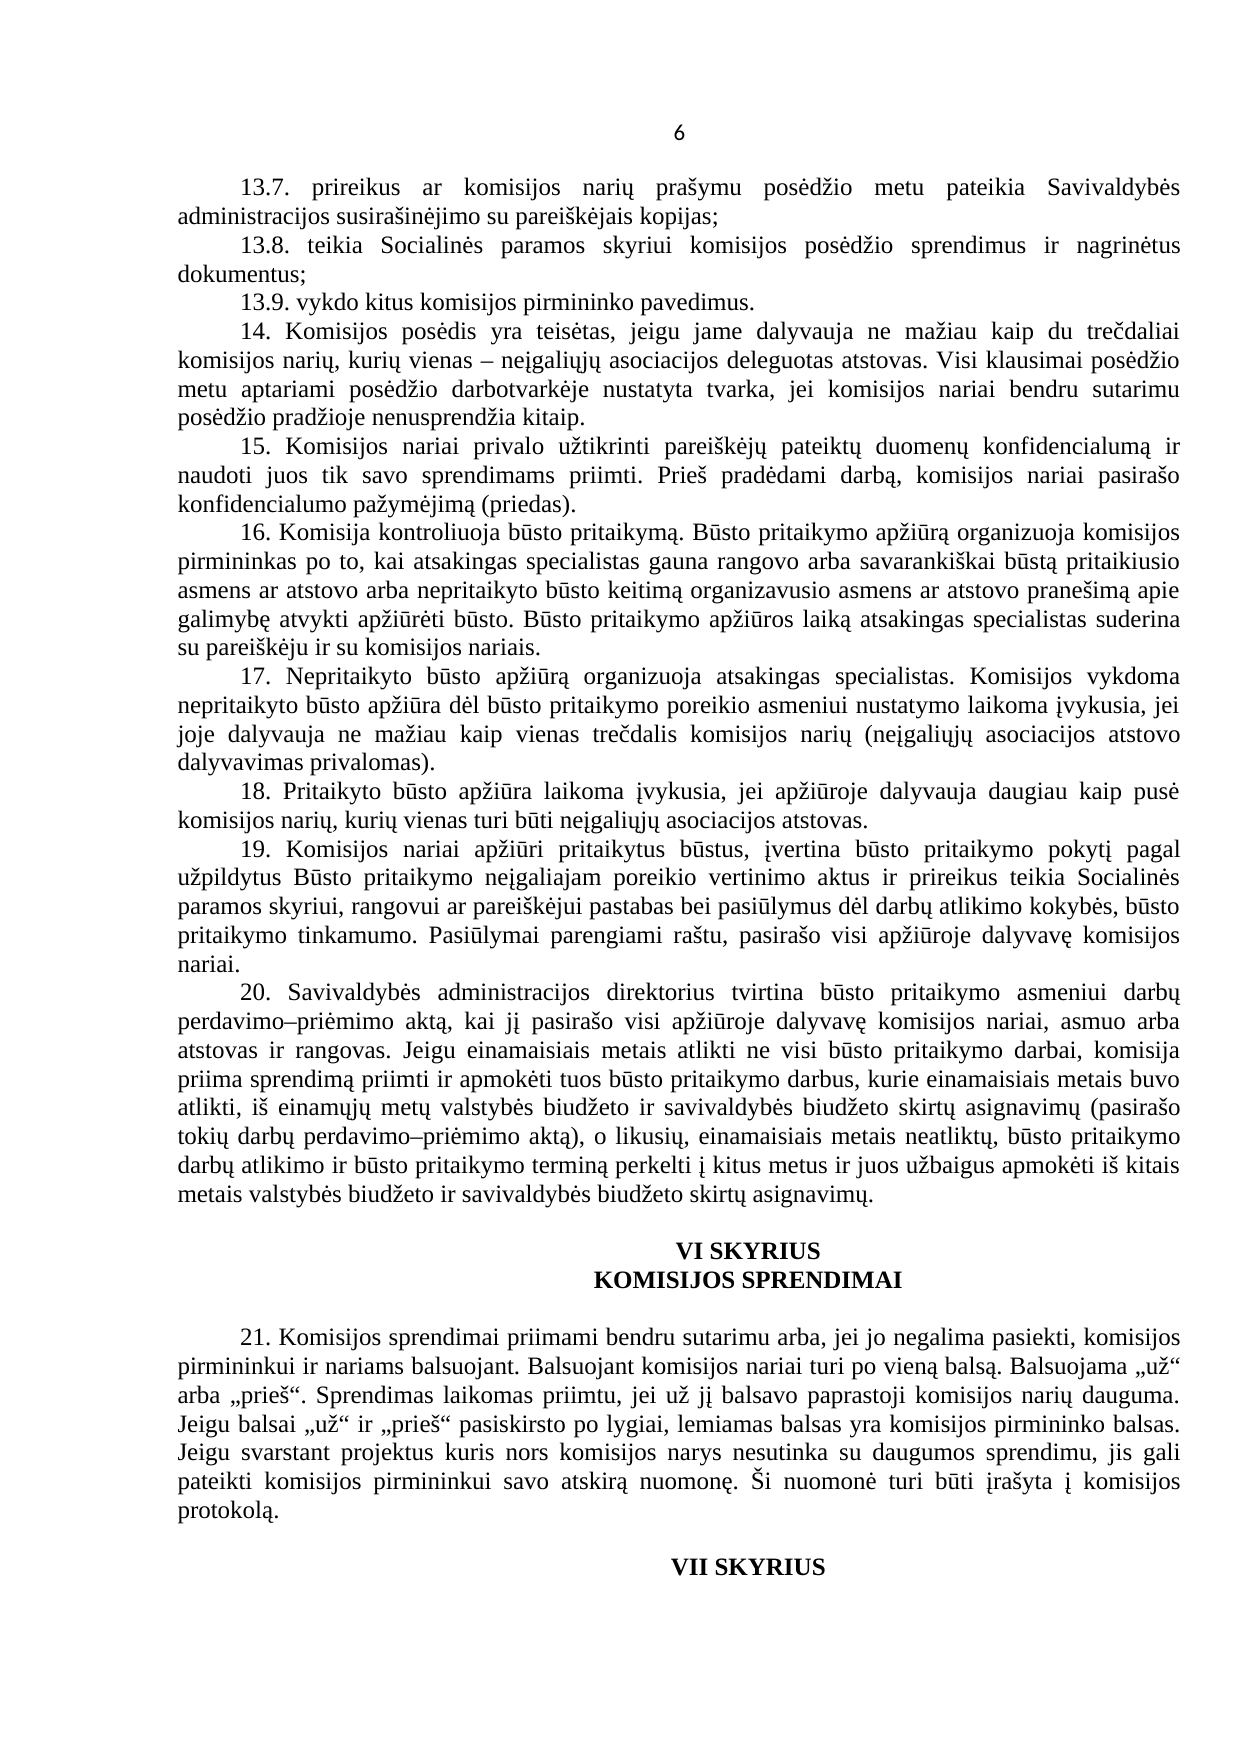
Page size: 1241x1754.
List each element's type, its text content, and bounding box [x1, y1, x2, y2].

text 13.9. vykdo kitus komisijos pirmininko pavedimus. [177, 287, 1181, 316]
text 17. Nepritaikyto būsto apžiūrą organizuoja atsakingas specialistas. Komisijos vykdoma nepritaikyto būsto apžiūra dėl būsto pritaikymo poreikio asmeniui nustatymo laikoma įvykusia, jei joje dalyvauja ne mažiau kaip vienas trečdalis komisijos narių (neįgaliųjų asociacijos atstovo dalyvavimas privalomas). [177, 661, 1181, 776]
text KOMISIJOS SPRENDIMAI [252, 1265, 1181, 1294]
text 13.8. teikia Socialinės paramos skyriui komisijos posėdžio sprendimus ir nagrinėtus dokumentus; [177, 230, 1181, 287]
text 21. Komisijos sprendimai priimami bendru sutarimu arba, jei jo negalima pasiekti, komisijos pirmininkui ir nariams balsuojant. Balsuojant komisijos nariai turi po vieną balsą. Balsuojama „už“ arba „prieš“. Sprendimas laikomas priimtu, jei už jį balsavo paprastoji komisijos narių dauguma. Jeigu balsai „už“ ir „prieš“ pasiskirsto po lygiai, lemiamas balsas yra komisijos pirmininko balsas. Jeigu svarstant projektus kuris nors komisijos narys nesutinka su daugumos sprendimu, jis gali pateikti komisijos pirmininkui savo atskirą nuomonę. Ši nuomonė turi būti įrašyta į komisijos protokolą. [177, 1322, 1181, 1524]
text 15. Komisijos nariai privalo užtikrinti pareiškėjų pateiktų duomenų konfidencialumą ir naudoti juos tik savo sprendimams priimti. Prieš pradėdami darbą, komisijos nariai pasirašo konfidencialumo pažymėjimą (priedas). [177, 431, 1181, 517]
text 14. Komisijos posėdis yra teisėtas, jeigu jame dalyvauja ne mažiau kaip du trečdaliai komisijos narių, kurių vienas – neįgaliųjų asociacijos deleguotas atstovas. Visi klausimai posėdžio metu aptariami posėdžio darbotvarkėje nustatyta tvarka, jei komisijos nariai bendru sutarimu posėdžio pradžioje nenusprendžia kitaip. [177, 316, 1181, 431]
text 18. Pritaikyto būsto apžiūra laikoma įvykusia, jei apžiūroje dalyvauja daugiau kaip pusė komisijos narių, kurių vienas turi būti neįgaliųjų asociacijos atstovas. [177, 776, 1181, 834]
text VII SKYRIUS [252, 1552, 1181, 1581]
text 19. Komisijos nariai apžiūri pritaikytus būstus, įvertina būsto pritaikymo pokytį pagal užpildytus Būsto pritaikymo neįgaliajam poreikio vertinimo aktus ir prireikus teikia Socialinės paramos skyriui, rangovui ar pareiškėjui pastabas bei pasiūlymus dėl darbų atlikimo kokybės, būsto pritaikymo tinkamumo. Pasiūlymai parengiami raštu, pasirašo visi apžiūroje dalyvavę komisijos nariai. [177, 834, 1181, 977]
text VI SKYRIUS [252, 1236, 1181, 1265]
text 13.7. prireikus ar komisijos narių prašymu posėdžio metu pateikia Savivaldybės administracijos susirašinėjimo su pareiškėjais kopijas; [177, 172, 1181, 230]
text 16. Komisija kontroliuoja būsto pritaikymą. Būsto pritaikymo apžiūrą organizuoja komisijos pirmininkas po to, kai atsakingas specialistas gauna rangovo arba savarankiškai būstą pritaikiusio asmens ar atstovo arba nepritaikyto būsto keitimą organizavusio asmens ar atstovo pranešimą apie galimybę atvykti apžiūrėti būsto. Būsto pritaikymo apžiūros laiką atsakingas specialistas suderina su pareiškėju ir su komisijos nariais. [177, 517, 1181, 661]
text 20. Savivaldybės administracijos direktorius tvirtina būsto pritaikymo asmeniui darbų perdavimo–priėmimo aktą, kai jį pasirašo visi apžiūroje dalyvavę komisijos nariai, asmuo arba atstovas ir rangovas. Jeigu einamaisiais metais atlikti ne visi būsto pritaikymo darbai, komisija priima sprendimą priimti ir apmokėti tuos būsto pritaikymo darbus, kurie einamaisiais metais buvo atlikti, iš einamųjų metų valstybės biudžeto ir savivaldybės biudžeto skirtų asignavimų (pasirašo tokių darbų perdavimo–priėmimo aktą), o likusių, einamaisiais metais neatliktų, būsto pritaikymo darbų atlikimo ir būsto pritaikymo terminą perkelti į kitus metus ir juos užbaigus apmokėti iš kitais metais valstybės biudžeto ir savivaldybės biudžeto skirtų asignavimų. [177, 977, 1181, 1207]
